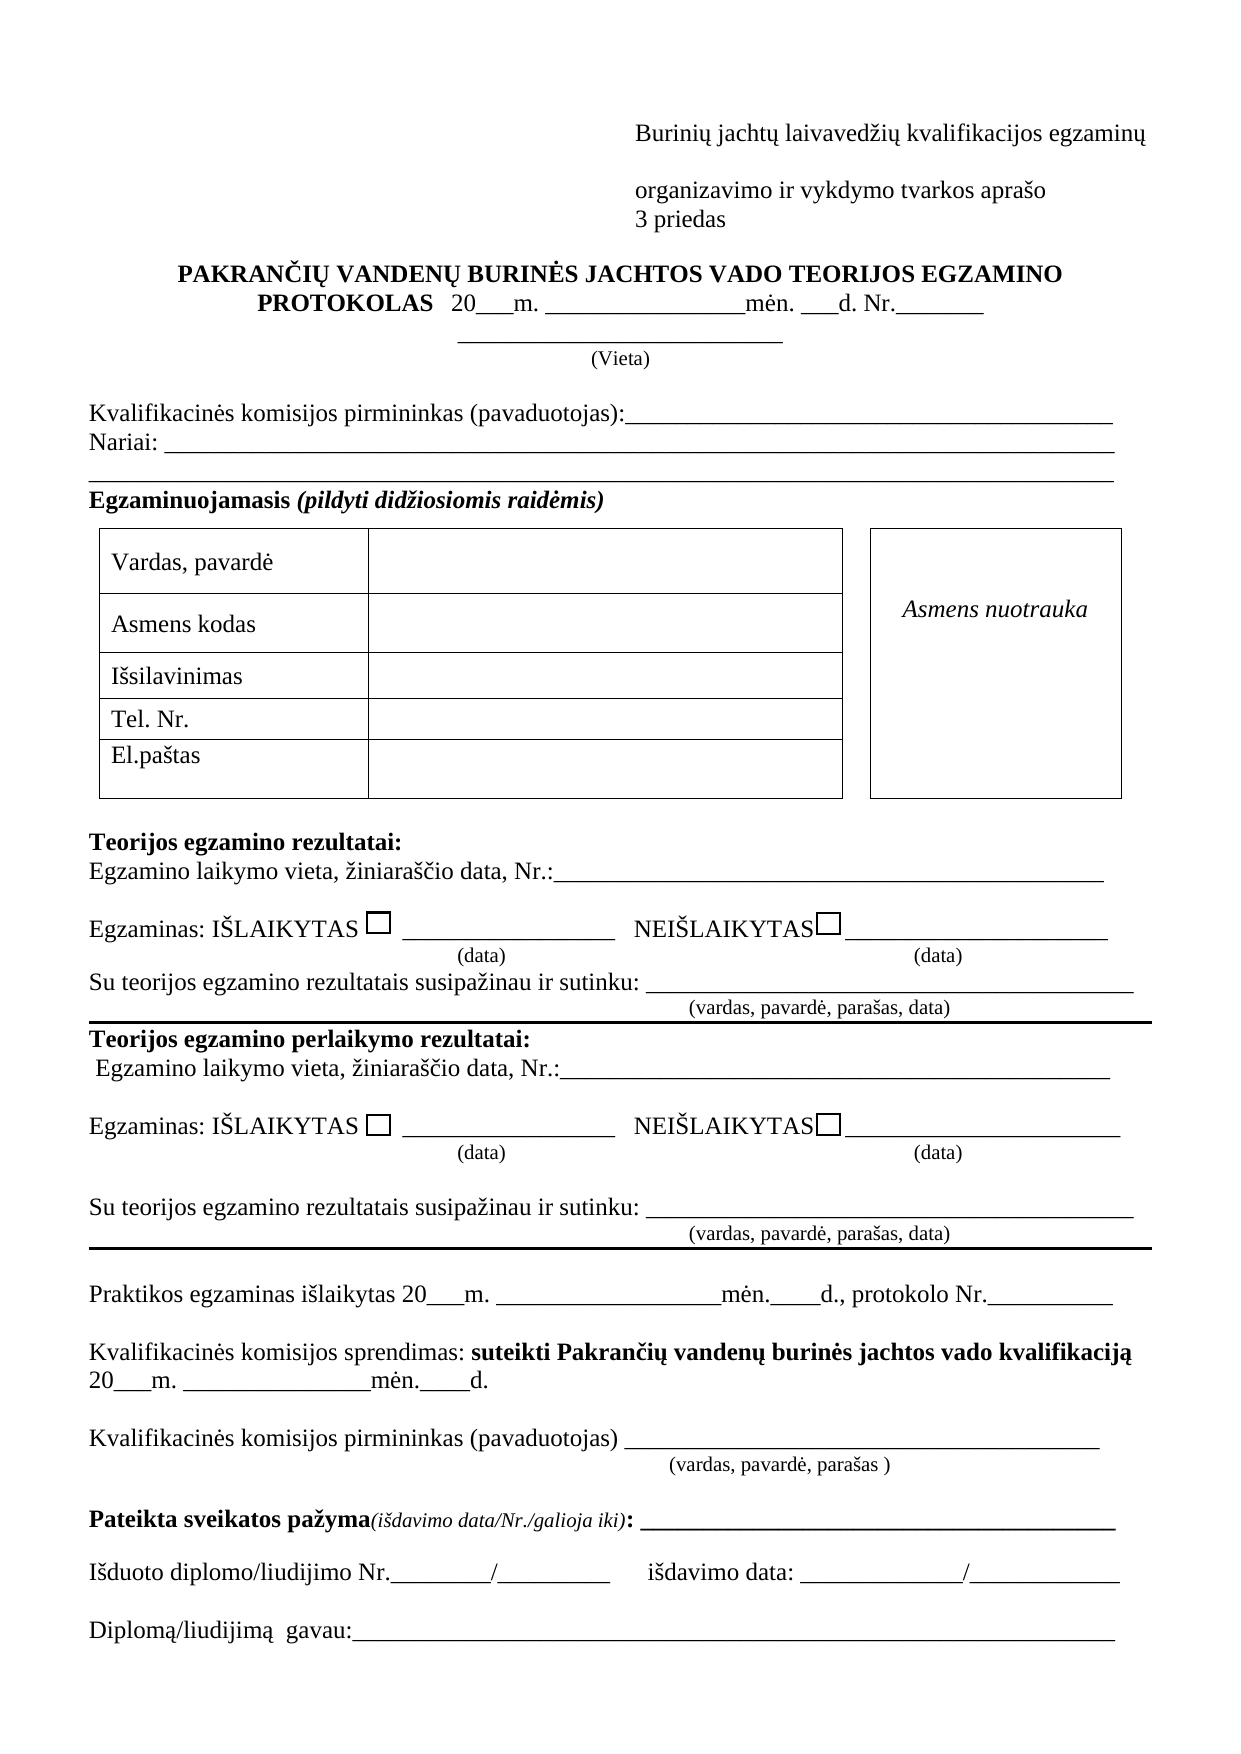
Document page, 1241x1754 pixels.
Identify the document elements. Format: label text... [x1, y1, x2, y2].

table_cell Tel. Nr. [100, 699, 368, 739]
table_cell El.paštas [100, 740, 368, 798]
text Kvalifikacinės komisijos pirmininkas (pavaduotojas):_______________________________________ [89, 398, 1152, 427]
table_header [369, 529, 842, 593]
text Išduoto diplomo/liudijimo Nr.________/_________ išdavimo data: _____________/____________ [89, 1557, 1152, 1586]
text Su teorijos egzamino rezultatais susipažinau ir sutinku: _______________________________________ [89, 1192, 1152, 1221]
text Teorijos egzamino rezultatai: [89, 827, 1152, 856]
table_cell Išsilavinimas [100, 653, 368, 698]
text Kvalifikacinės komisijos pirmininkas (pavaduotojas) ______________________________________ [89, 1423, 1152, 1452]
table_header [871, 529, 1121, 593]
text (data) (data) [89, 1139, 1152, 1164]
text Pateikta sveikatos pažyma(išdavimo data/Nr./galioja iki): ______________________________________ [89, 1504, 1152, 1533]
table_cell [843, 698, 870, 739]
table_cell [871, 698, 1121, 739]
table_header [843, 528, 870, 593]
table_cell [843, 652, 870, 698]
text Su teorijos egzamino rezultatais susipažinau ir sutinku: _______________________________________ [89, 967, 1152, 995]
text Egzaminas: IŠLAIKYTAS _________________ NEIŠLAIKYTAS ______________________ [89, 1111, 1152, 1139]
text Burinių jachtų laivavedžių kvalifikacijos egzaminų organizavimo ir vykdymo tvarkos aprašo 3 priedas [635, 118, 1152, 233]
text Egzaminuojamasis (pildyti didžiosiomis raidėmis) [89, 485, 1152, 513]
table_cell Asmens kodas [100, 594, 368, 652]
table_cell [843, 593, 870, 652]
text Egzaminas: IŠLAIKYTAS _________________ NEIŠLAIKYTAS _____________________ [89, 914, 1152, 942]
table_cell Asmens nuotrauka [871, 593, 1121, 652]
text 20___m. _______________mėn.____d. [89, 1365, 1152, 1394]
table_cell [369, 740, 842, 798]
text Diplomą/liudijimą gavau:_____________________________________________________________ [89, 1615, 1152, 1643]
text Nariai: ____________________________________________________________________________ [89, 427, 1152, 456]
text (data) (data) [89, 942, 1152, 967]
text PAKRANČIŲ VANDENŲ BURINĖS JACHTOS VADO TEORIJOS EGZAMINO PROTOKOLAS 20___m. ________________mėn. ___d. Nr._______ [89, 259, 1152, 317]
table_header Vardas, pavardė [100, 529, 368, 593]
text __________________________ [89, 317, 1152, 346]
text Kvalifikacinės komisijos sprendimas: suteikti Pakrančių vandenų burinės jachtos vado kvalifikaciją [89, 1337, 1152, 1365]
table_cell [369, 699, 842, 739]
text Egzamino laikymo vieta, žiniaraščio data, Nr.:____________________________________________ [89, 856, 1152, 885]
text __________________________________________________________________________________ [89, 456, 1152, 485]
table_cell [871, 652, 1121, 698]
table_cell [369, 594, 842, 652]
table_cell [843, 739, 870, 798]
text Praktikos egzaminas išlaikytas 20___m. __________________mėn.____d., protokolo Nr.__________ [89, 1279, 1152, 1308]
table_cell [871, 739, 1121, 798]
text Egzamino laikymo vieta, žiniaraščio data, Nr.:____________________________________________ [89, 1053, 1152, 1082]
text (Vieta) [89, 346, 1152, 370]
text Teorijos egzamino perlaikymo rezultatai: [89, 1024, 1152, 1053]
table_cell [369, 653, 842, 698]
text (vardas, pavardė, parašas ) [89, 1452, 1152, 1476]
text (vardas, pavardė, parašas, data) [89, 1221, 1152, 1247]
text (vardas, pavardė, parašas, data) [89, 995, 1152, 1021]
